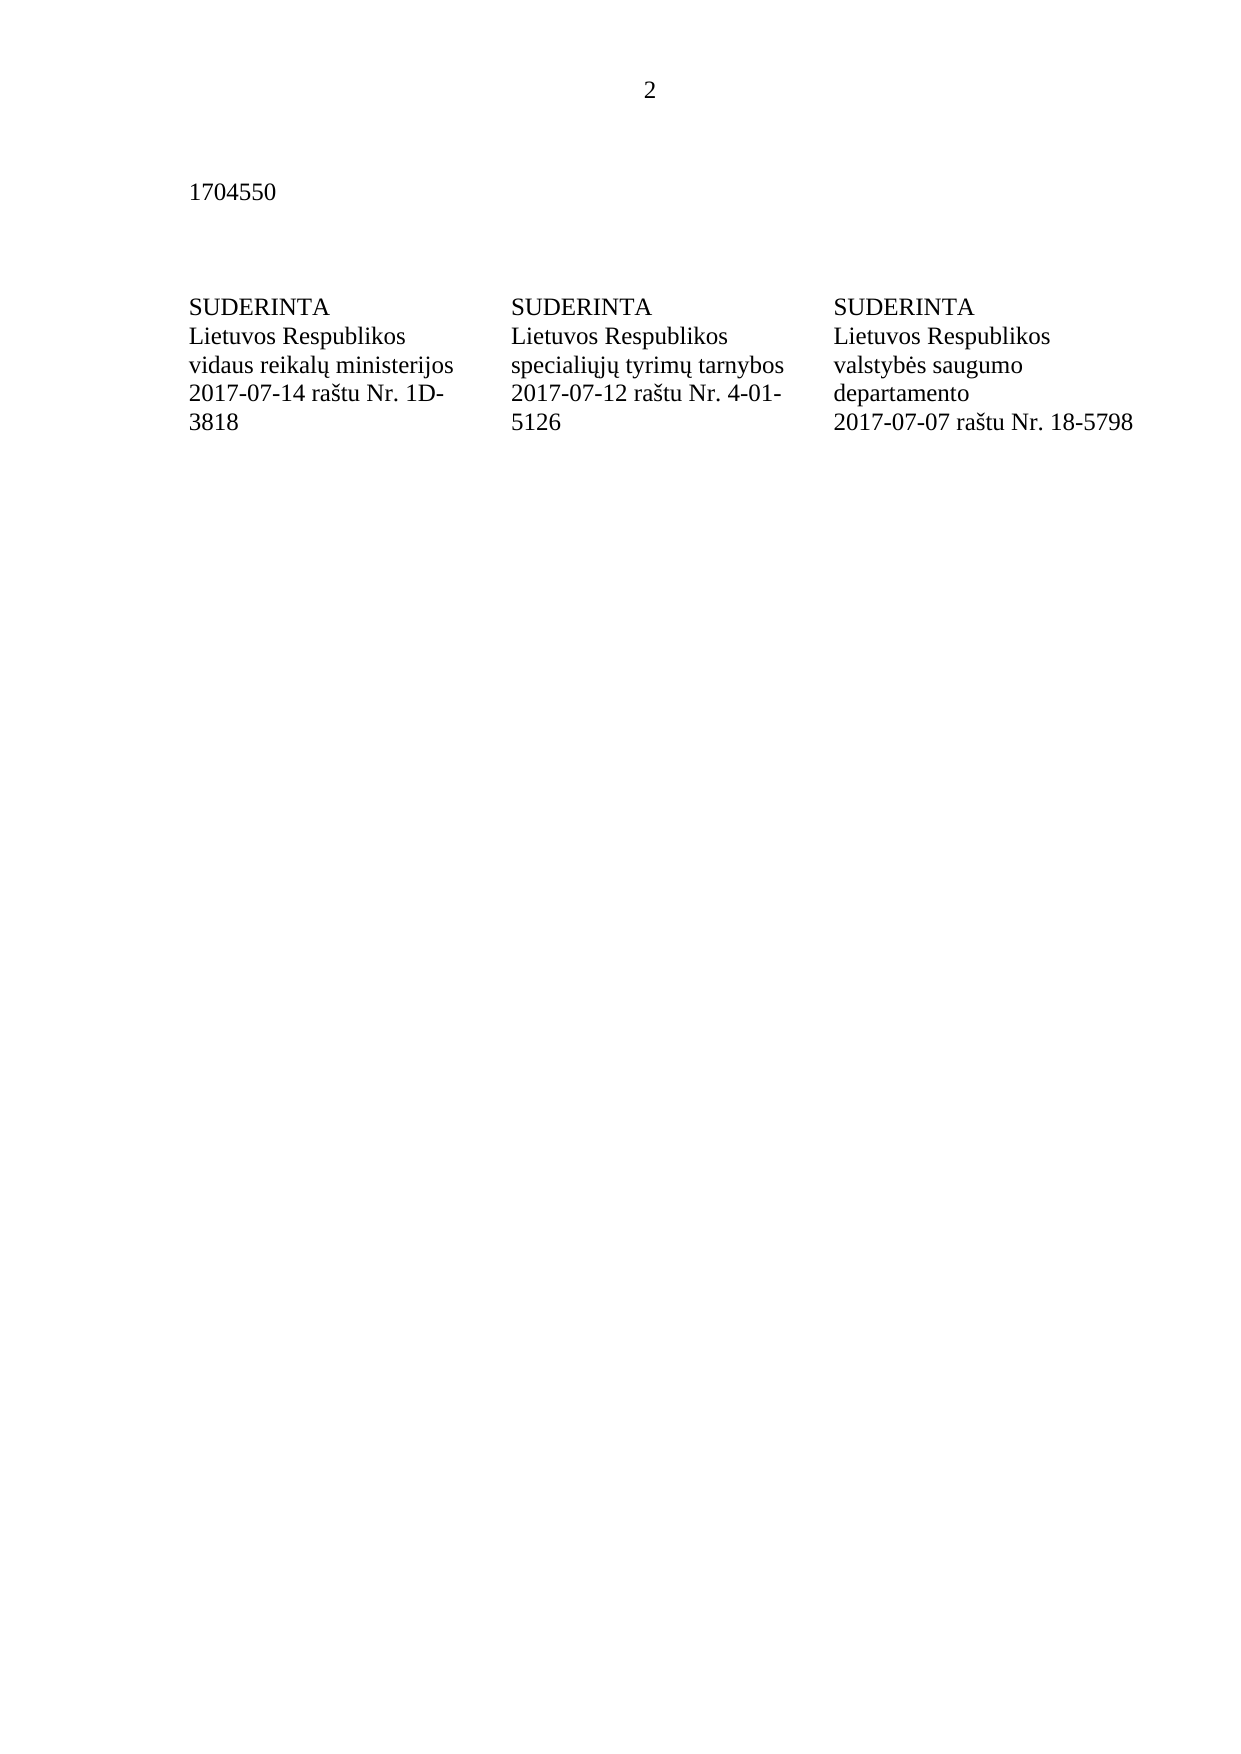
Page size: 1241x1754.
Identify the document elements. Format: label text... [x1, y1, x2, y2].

table_header 1704550 [177, 177, 499, 206]
table_header [822, 177, 1144, 206]
table_cell SUDERINTA Lietuvos Respublikos vidaus reikalų ministerijos 2017-07-14 raštu Nr. 1D-3818 [177, 206, 499, 465]
table_cell SUDERINTA Lietuvos Respublikos specialiųjų tyrimų tarnybos 2017-07-12 raštu Nr. 4-01-5126 [500, 206, 822, 465]
table_header [500, 177, 822, 206]
table_cell SUDERINTA Lietuvos Respublikos valstybės saugumo departamento 2017-07-07 raštu Nr. 18-5798 [822, 206, 1144, 465]
